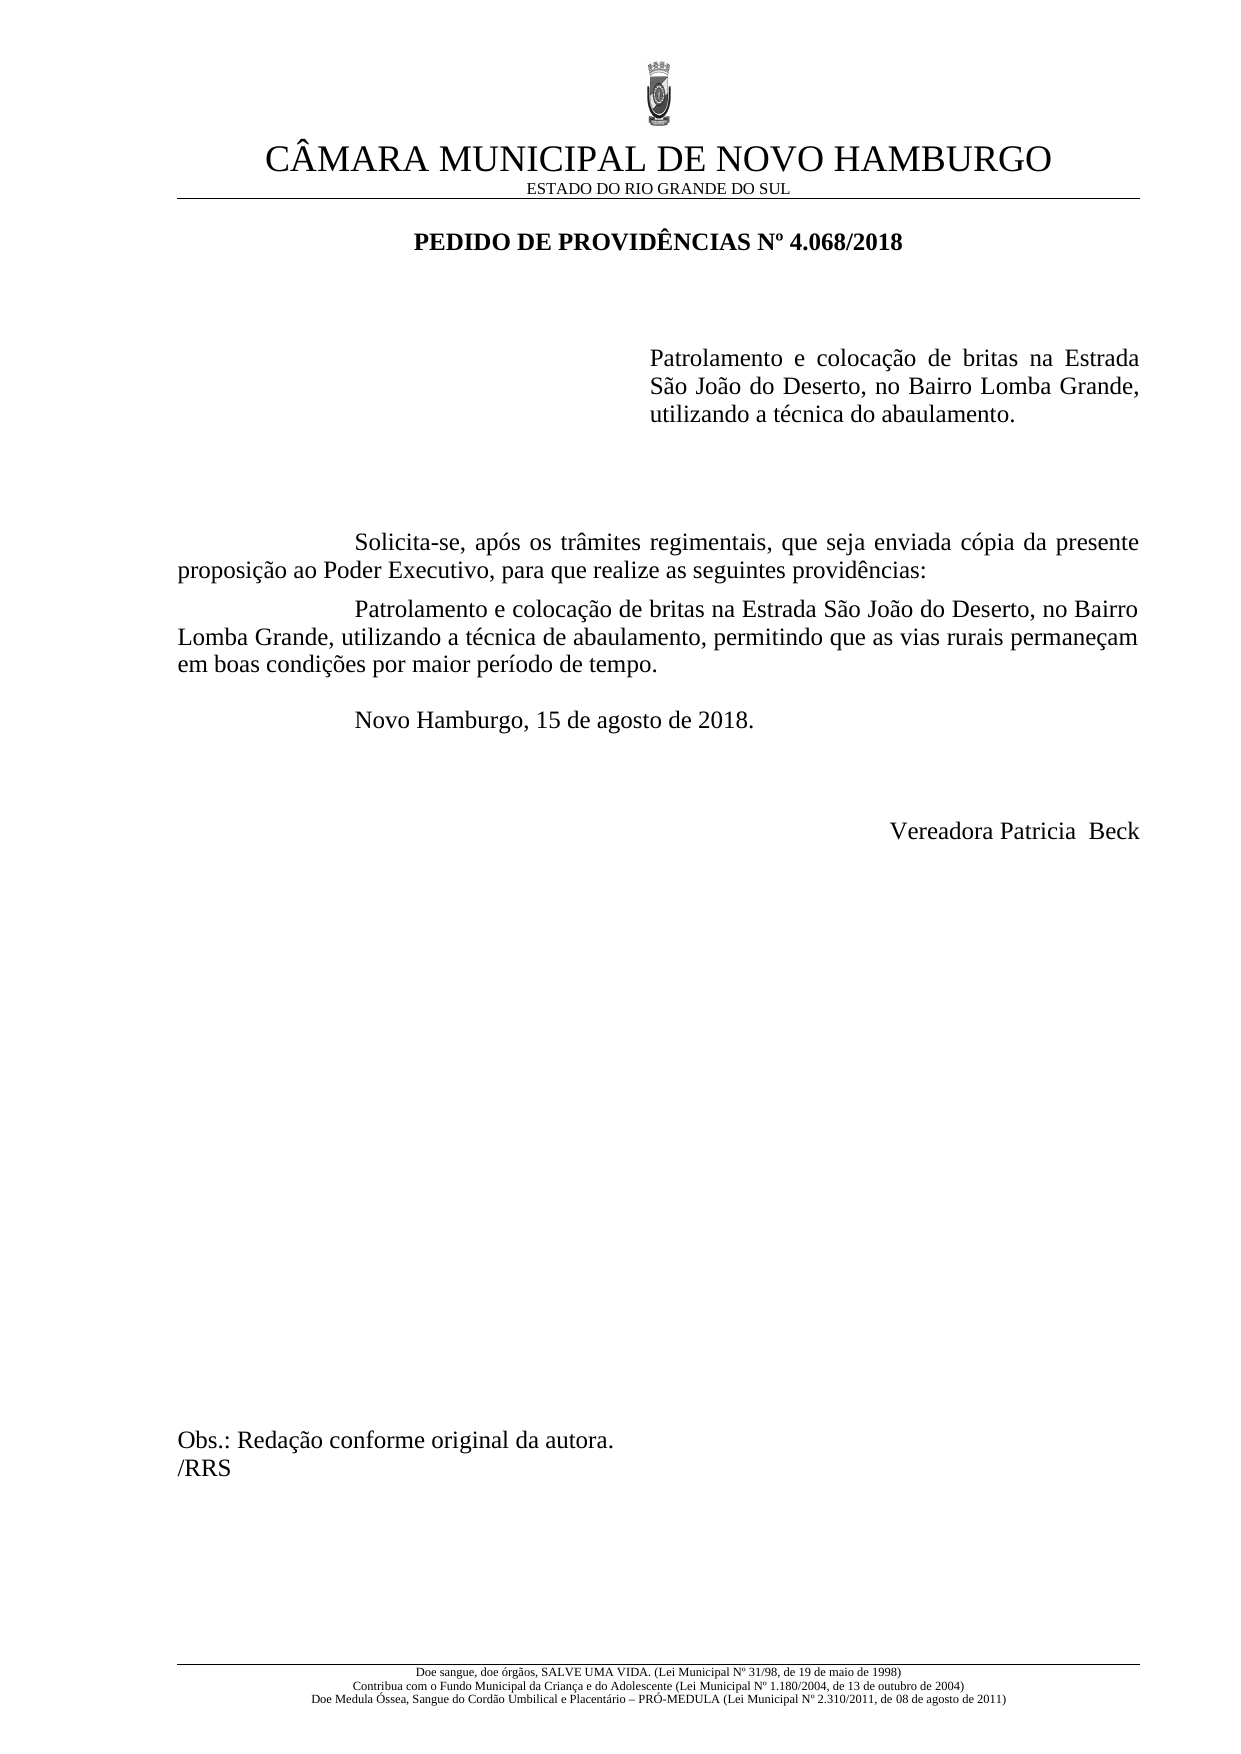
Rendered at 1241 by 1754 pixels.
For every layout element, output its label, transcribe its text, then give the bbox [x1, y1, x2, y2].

text Patrolamento e colocação de britas na Estrada São João do Deserto, no Bairro Lomba Grande, utilizando a técnica do abaulamento. [649, 344, 1140, 428]
text Patrolamento e colocação de britas na Estrada São João do Deserto, no Bairro Lomba Grande, utilizando a técnica de abaulamento, permitindo que as vias rurais permaneçam em boas condições por maior período de tempo. [177, 595, 1140, 678]
text PEDIDO DE PROVIDÊNCIAS Nº 4.068/2018 [177, 228, 1140, 256]
text Obs.: Redação conforme original da autora. [177, 1426, 1140, 1454]
text Novo Hamburgo, 15 de agosto de 2018. [177, 706, 1140, 734]
text Vereadora Patricia Beck [177, 817, 1140, 844]
text /RRS [177, 1454, 1140, 1482]
text Solicita-se, após os trâmites regimentais, que seja enviada cópia da presente proposição ao Poder Executivo, para que realize as seguintes providências: [177, 528, 1140, 583]
